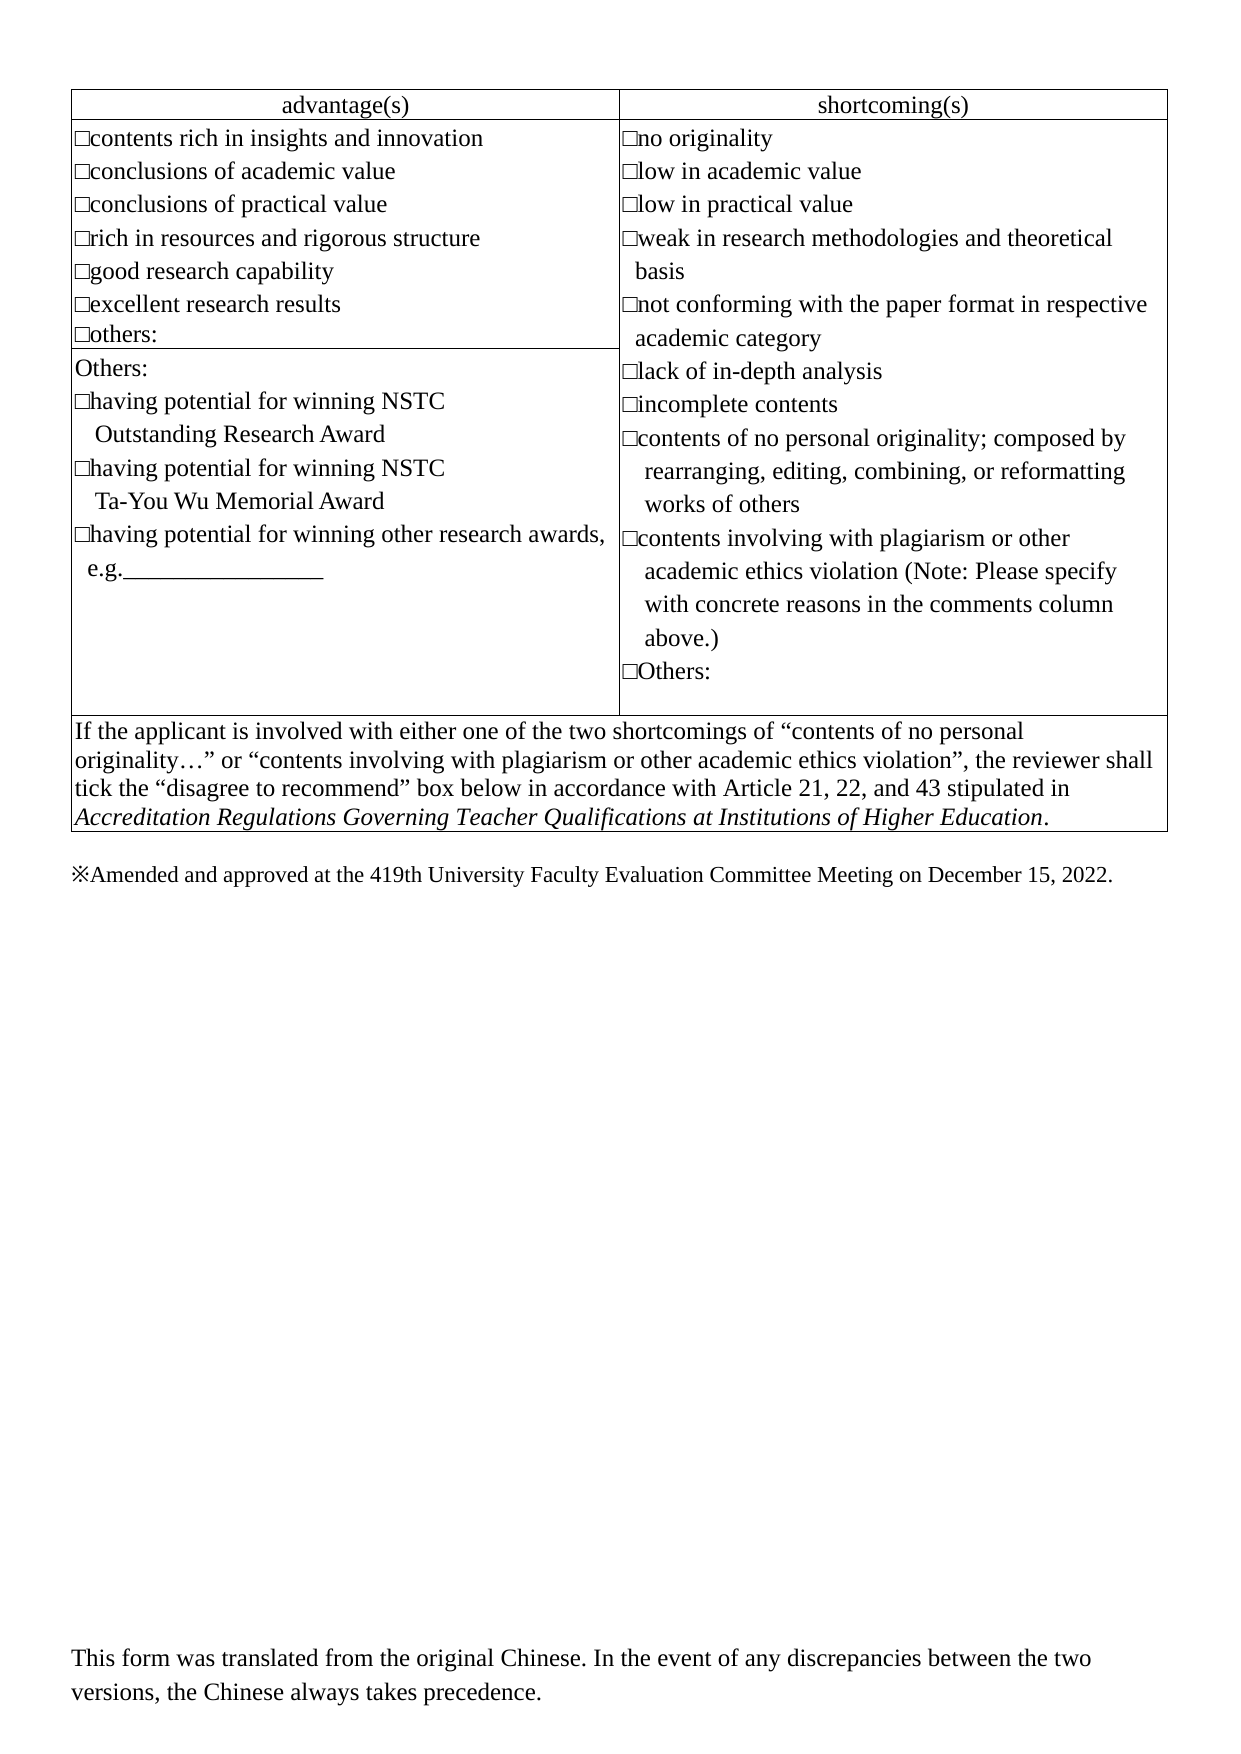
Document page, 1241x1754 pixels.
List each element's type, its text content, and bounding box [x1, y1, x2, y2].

table_cell Others: □having potential for winning NSTC Outstanding Research Award □having potential for winning NSTC Ta-You Wu Memorial Award □having potential for winning other research awards, e.g.________________ [72, 349, 619, 715]
table_cell □no originality □low in academic value □low in practical value □weak in research methodologies and theoretical basis □not conforming with the paper format in respective academic category □lack of in-depth analysis □incomplete contents □contents of no personal originality; composed by rearranging, editing, combining, or reformatting works of others □contents involving with plagiarism or other academic ethics violation (Note: Please specify with concrete reasons in the comments column above.) □Others: [620, 120, 1167, 715]
table_cell shortcoming(s) [620, 90, 1167, 118]
table_cell advantage(s) [72, 90, 619, 118]
table_cell □contents rich in insights and innovation □conclusions of academic value □conclusions of practical value □rich in resources and rigorous structure □good research capability □excellent research results □others: [72, 120, 619, 348]
table_cell If the applicant is involved with either one of the two shortcomings of “contents of no personal originality…” or “contents involving with plagiarism or other academic ethics violation”, the reviewer shall tick the “disagree to recommend” box below in accordance with Article 21, 22, and 43 stipulated in Accreditation Regulations Governing Teacher Qualifications at Institutions of Higher Education. [72, 716, 1167, 831]
text ※Amended and approved at the 419th University Faculty Evaluation Committee Meeting on December 15, 2022. [71, 861, 1169, 887]
